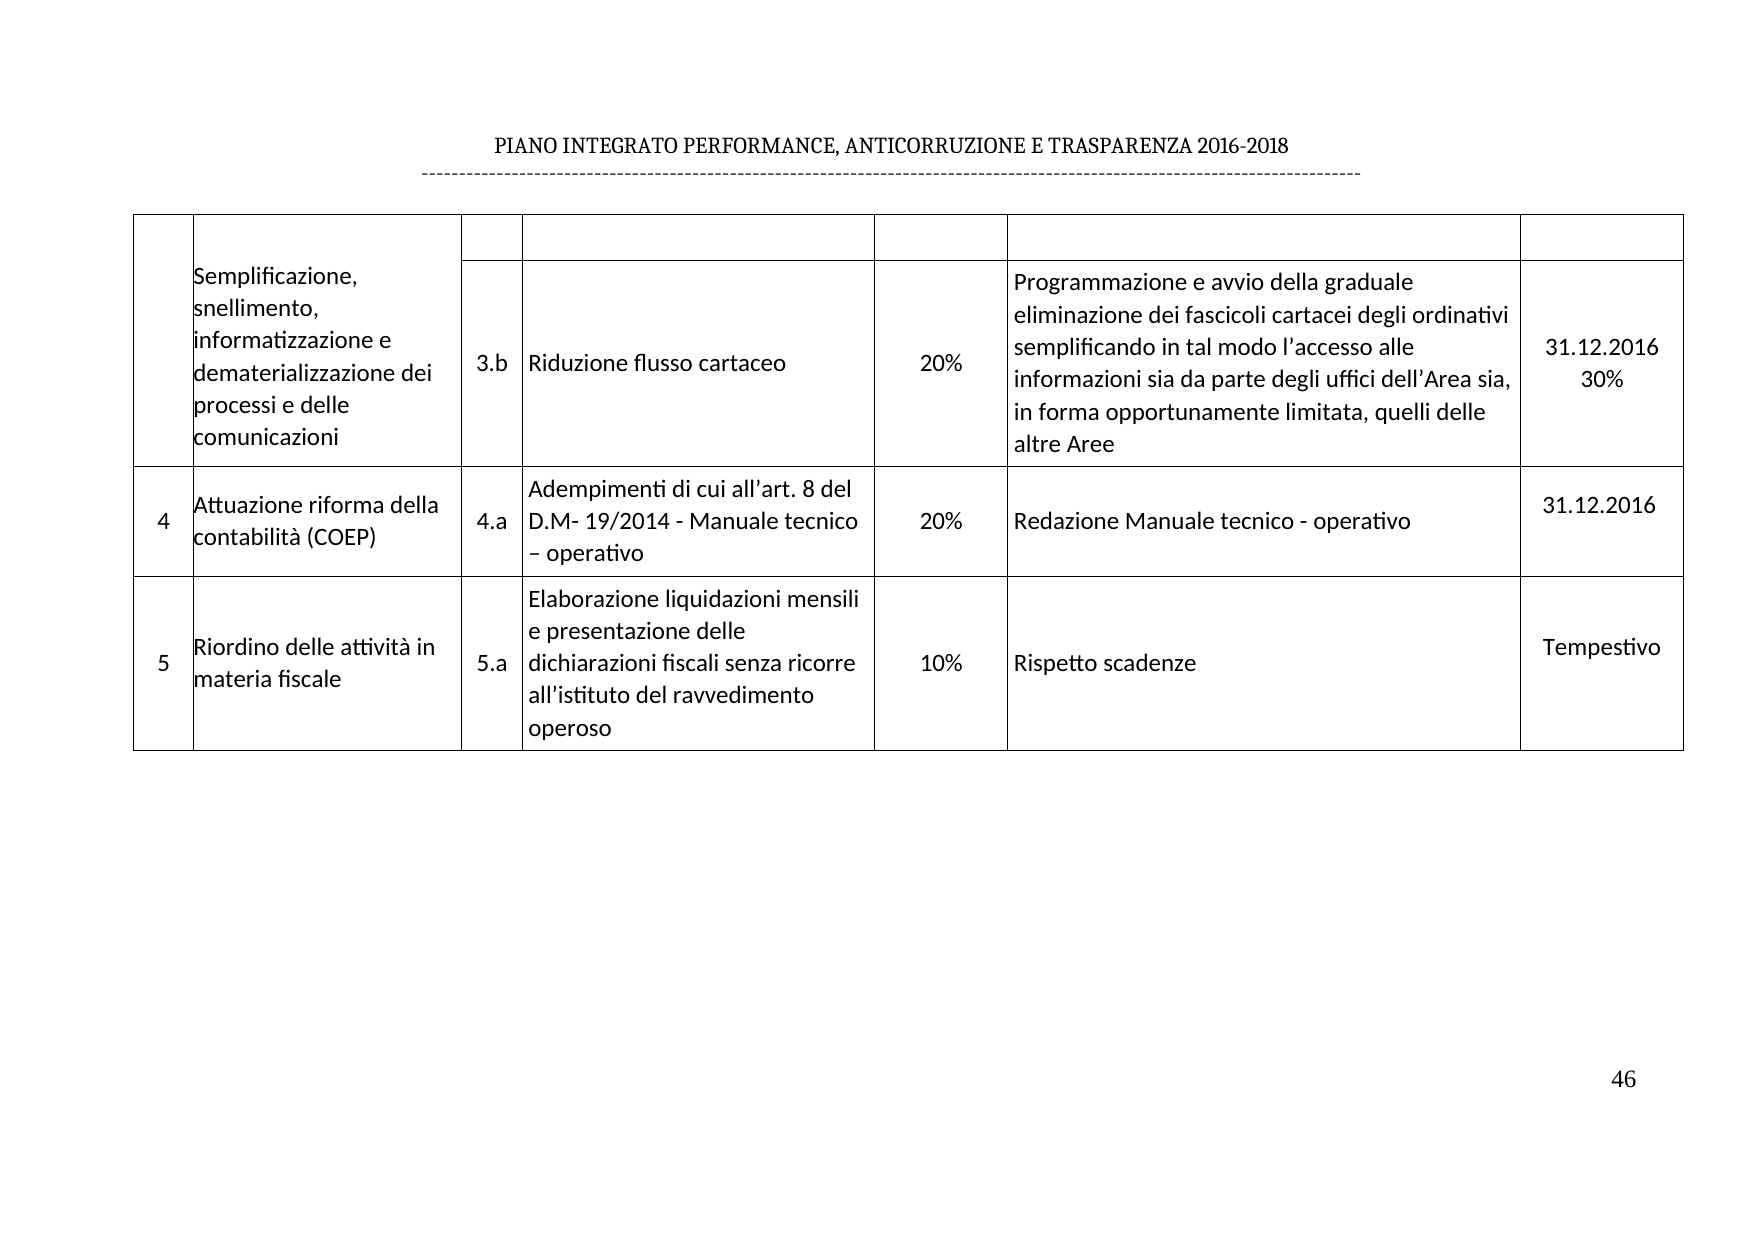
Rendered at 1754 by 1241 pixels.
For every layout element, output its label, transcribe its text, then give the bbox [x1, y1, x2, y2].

table_cell Elaborazione liquidazioni mensili e presentazione delle dichiarazioni fiscali senza ricorre all’istituto del ravvedimento operoso [523, 577, 874, 750]
table_cell 31.12.2016 30% [1521, 261, 1683, 466]
table_cell Redazione Manuale tecnico - operativo [1008, 467, 1520, 576]
table_cell 5.a [462, 577, 522, 750]
table_cell 3.b [462, 261, 522, 466]
table_cell 10% [875, 577, 1007, 750]
table_cell 4 [134, 467, 193, 576]
table_cell 4.a [462, 467, 522, 576]
table_cell [523, 215, 874, 259]
table_cell 20% [875, 261, 1007, 466]
table_cell [134, 215, 193, 466]
table_cell Rispetto scadenze [1008, 577, 1520, 750]
table_cell Riordino delle attività in materia fiscale [194, 577, 461, 750]
table_cell [1521, 215, 1683, 259]
table_cell Tempestivo [1521, 577, 1683, 750]
table_cell Semplificazione, snellimento, informatizzazione e dematerializzazione dei processi e delle comunicazioni [194, 215, 461, 466]
table_cell 5 [134, 577, 193, 750]
table_cell [462, 215, 522, 259]
table_cell Attuazione riforma della contabilità (COEP) [194, 467, 461, 576]
table_cell Programmazione e avvio della graduale eliminazione dei fascicoli cartacei degli ordinativi semplificando in tal modo l’accesso alle informazioni sia da parte degli uffici dell’Area sia, in forma opportunamente limitata, quelli delle altre Aree [1008, 261, 1520, 466]
table_cell Riduzione flusso cartaceo [523, 261, 874, 466]
table_cell 31.12.2016 [1521, 467, 1683, 576]
table_cell [875, 215, 1007, 259]
table_cell 20% [875, 467, 1007, 576]
table_cell [1008, 215, 1520, 259]
table_cell Adempimenti di cui all’art. 8 del D.M- 19/2014 - Manuale tecnico – operativo [523, 467, 874, 576]
